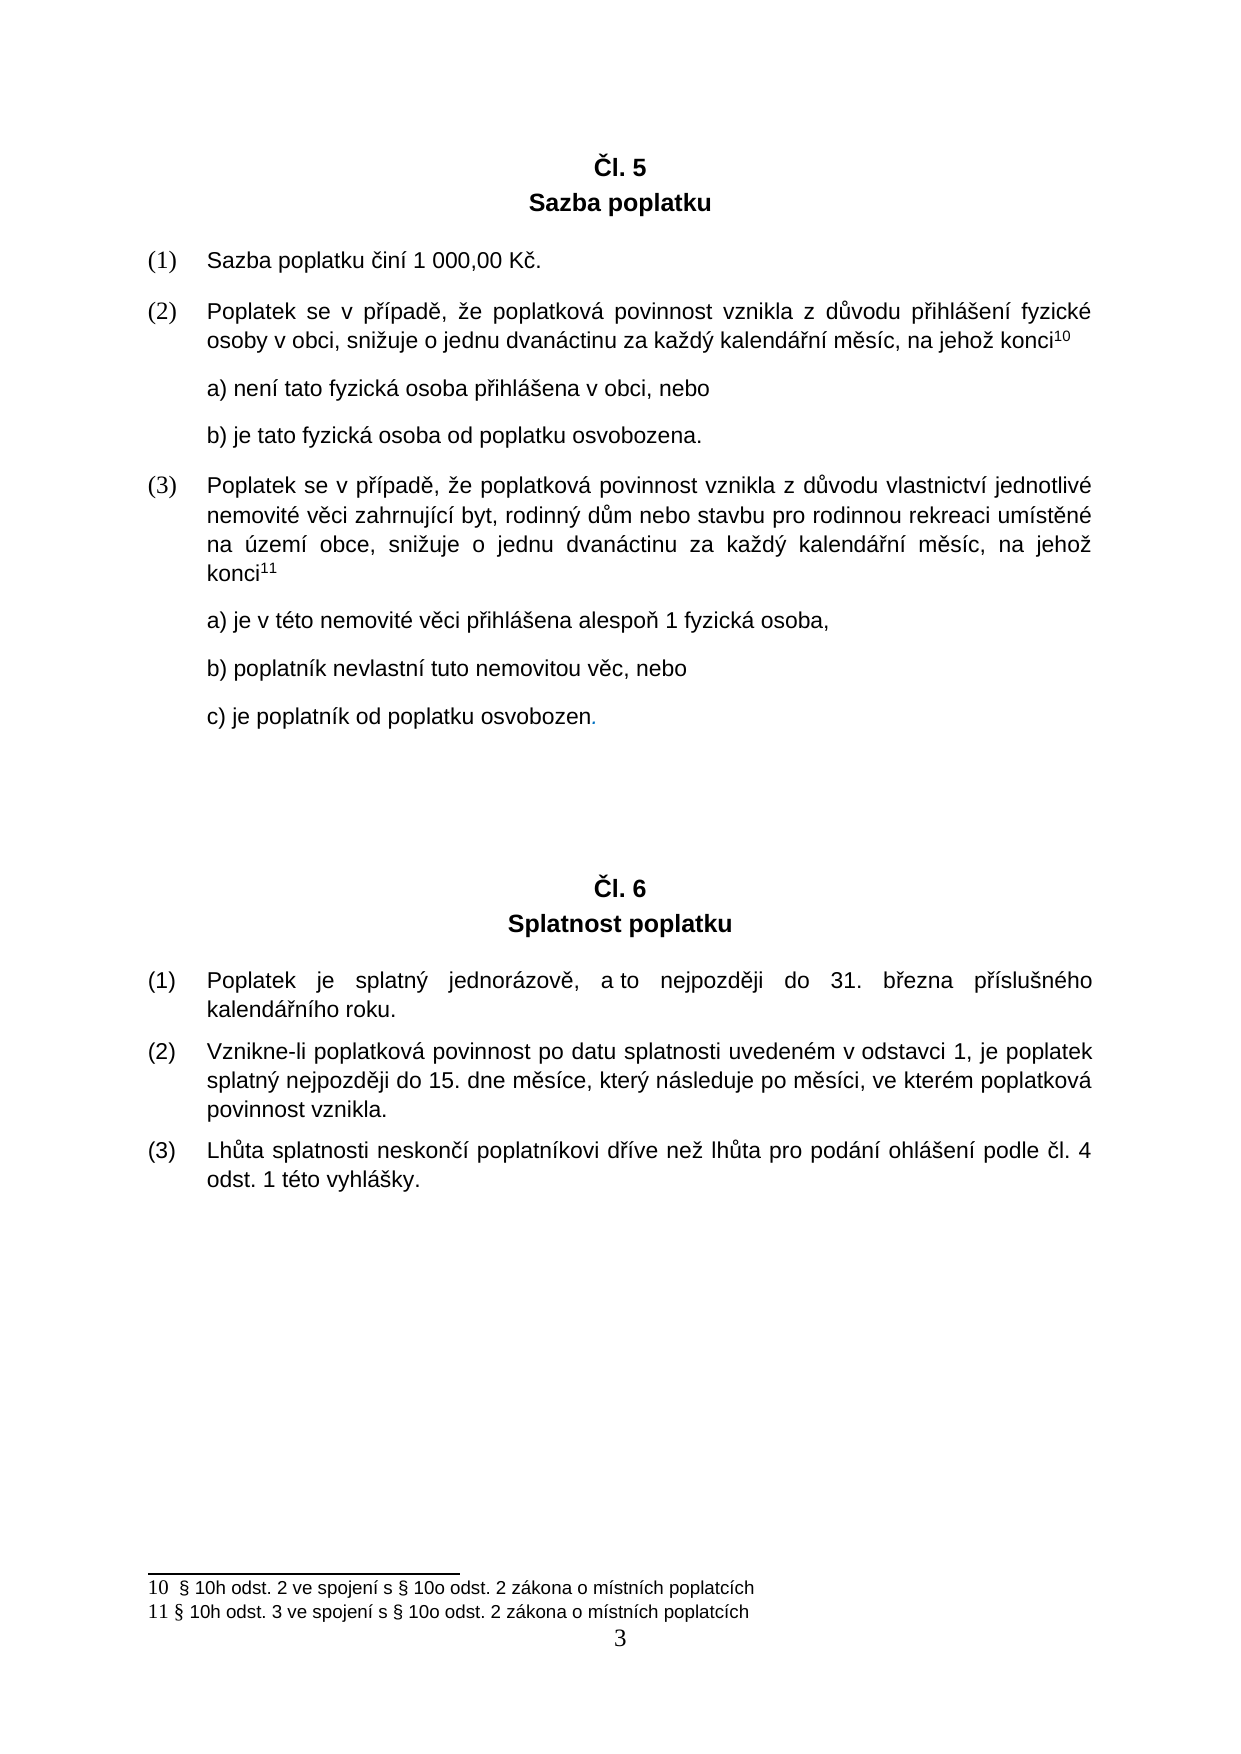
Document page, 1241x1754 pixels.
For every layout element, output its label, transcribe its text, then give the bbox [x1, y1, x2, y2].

list § 10h odst. 3 ve spojení s § 10o odst. 2 zákona o místních poplatcích [148, 1599, 1093, 1623]
list Sazba poplatku činí 1 000,00 Kč. [148, 245, 1093, 274]
list Poplatek se v případě, že poplatková povinnost vznikla z důvodu přihlášení fyzické osoby v obci, snižuje o jednu dvanáctinu za každý kalendářní měsíc, na jehož konci [148, 296, 1093, 353]
list Lhůta splatnosti neskončí poplatníkovi dříve než lhůta pro podání ohlášení podle čl. 4 odst. 1 této vyhlášky. [148, 1137, 1093, 1192]
text Čl. 6 [148, 874, 1093, 903]
list Poplatek je splatný jednorázově, a to nejpozději do 31. března příslušného kalendářního roku. [148, 967, 1093, 1023]
list Poplatek se v případě, že poplatková povinnost vznikla z důvodu vlastnictví jednotlivé nemovité věci zahrnující byt, rodinný dům nebo stavbu pro rodinnou rekreaci umístěné na území obce, snižuje o jednu dvanáctinu za každý kalendářní měsíc, na jehož konci [148, 470, 1093, 586]
text Splatnost poplatku [148, 909, 1093, 938]
text c) je poplatník od poplatku osvobozen. [207, 703, 1093, 729]
text a) není tato fyzická osoba přihlášena v obci, nebo [207, 375, 1093, 401]
text a) je v této nemovité věci přihlášena alespoň 1 fyzická osoba, [207, 607, 1093, 633]
text b) je tato fyzická osoba od poplatku osvobozena. [207, 422, 1093, 449]
text b) poplatník nevlastní tuto nemovitou věc, nebo [207, 655, 1093, 681]
text Sazba poplatku [148, 187, 1093, 216]
list Vznikne-li poplatková povinnost po datu splatnosti uvedeném v odstavci 1, je poplatek splatný nejpozději do 15. dne měsíce, který následuje po měsíci, ve kterém poplatková povinnost vznikla. [148, 1038, 1093, 1122]
text Čl. 5 [148, 152, 1093, 181]
list § 10h odst. 2 ve spojení s § 10o odst. 2 zákona o místních poplatcích [148, 1574, 1093, 1599]
